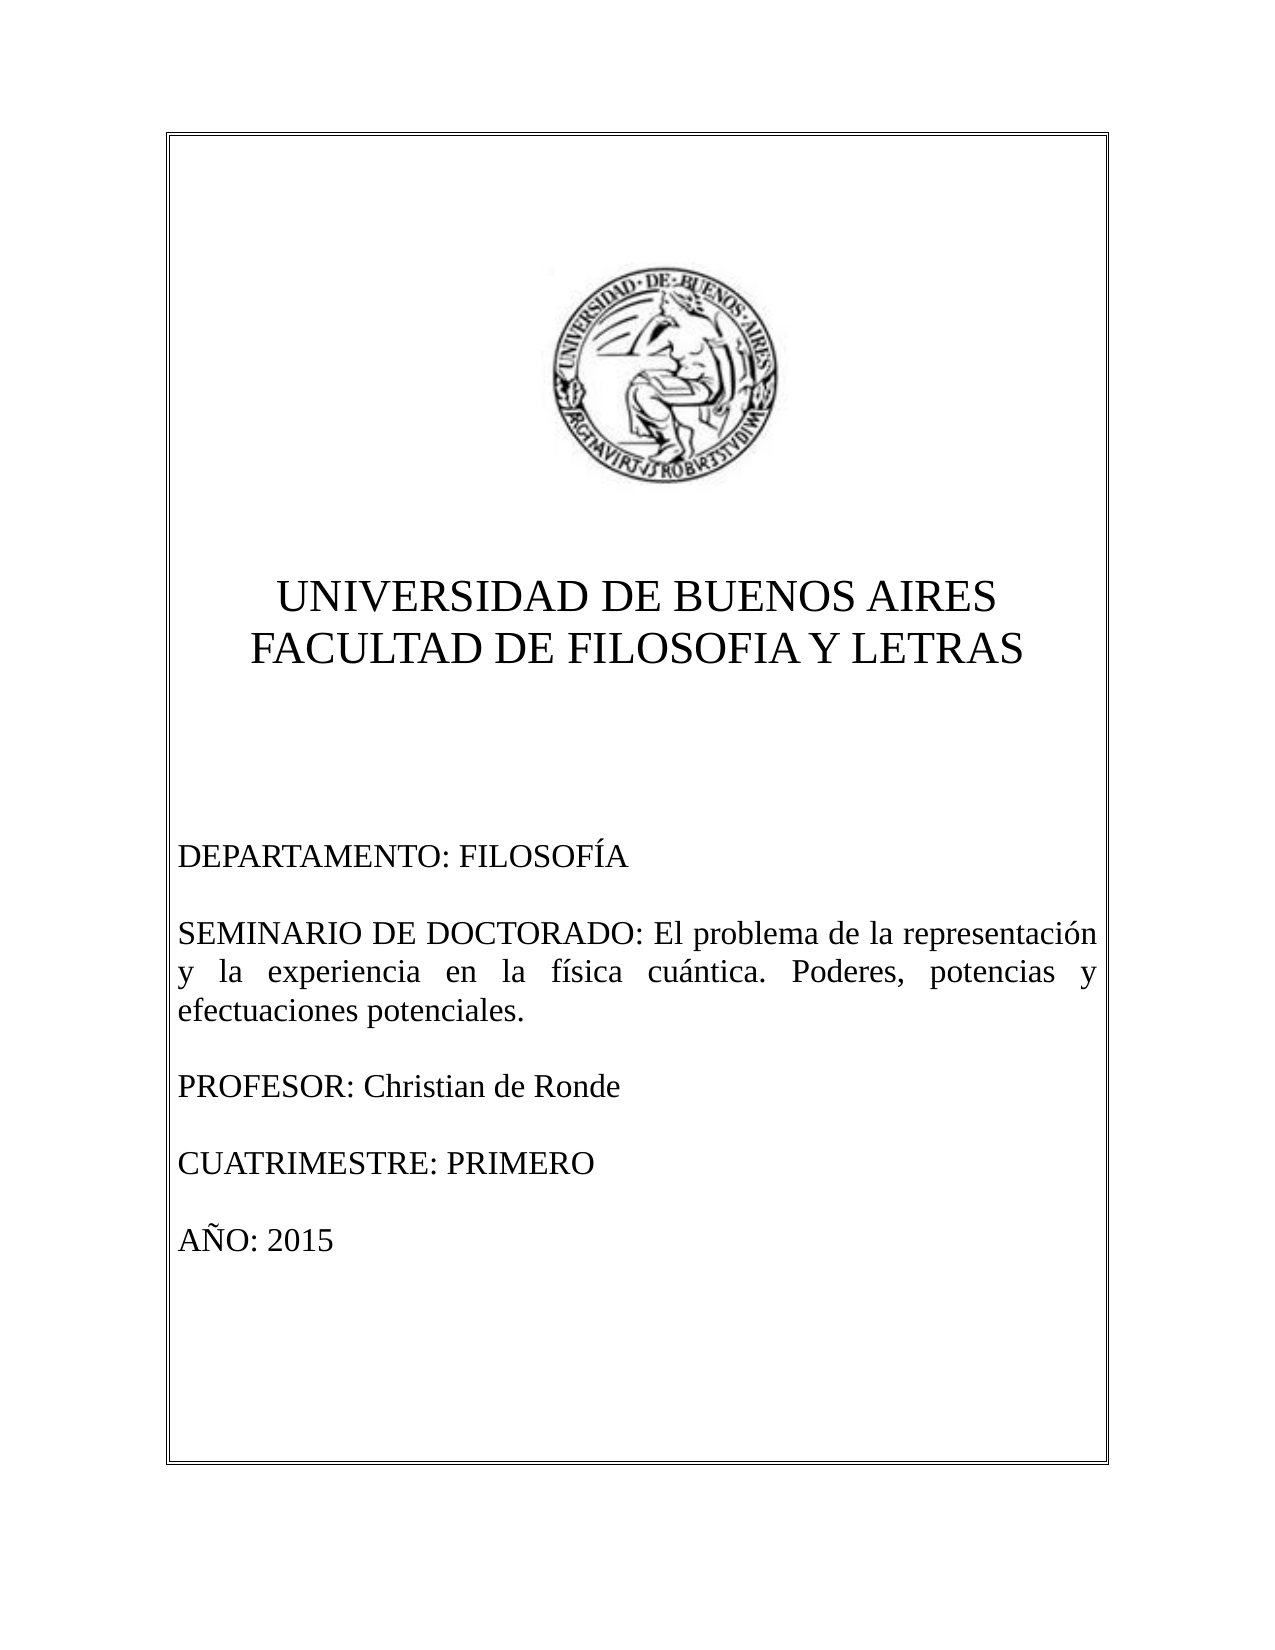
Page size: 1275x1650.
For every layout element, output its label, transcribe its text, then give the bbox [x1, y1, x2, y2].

text UNIVERSIDAD DE BUENOS AIRES [177, 568, 1098, 621]
text AÑO: 2015 [177, 1220, 1098, 1258]
text FACULTAD DE FILOSOFIA Y LETRAS [177, 621, 1098, 673]
text PROFESOR: Christian de Ronde [177, 1066, 1098, 1105]
text CUATRIMESTRE: PRIMERO [177, 1143, 1098, 1181]
text DEPARTAMENTO: FILOSOFÍA [177, 836, 1098, 875]
text SEMINARIO DE DOCTORADO: El problema de la representación y la experiencia en la física cuántica. Poderes, potencias y efectuaciones potenciales. [177, 913, 1098, 1028]
